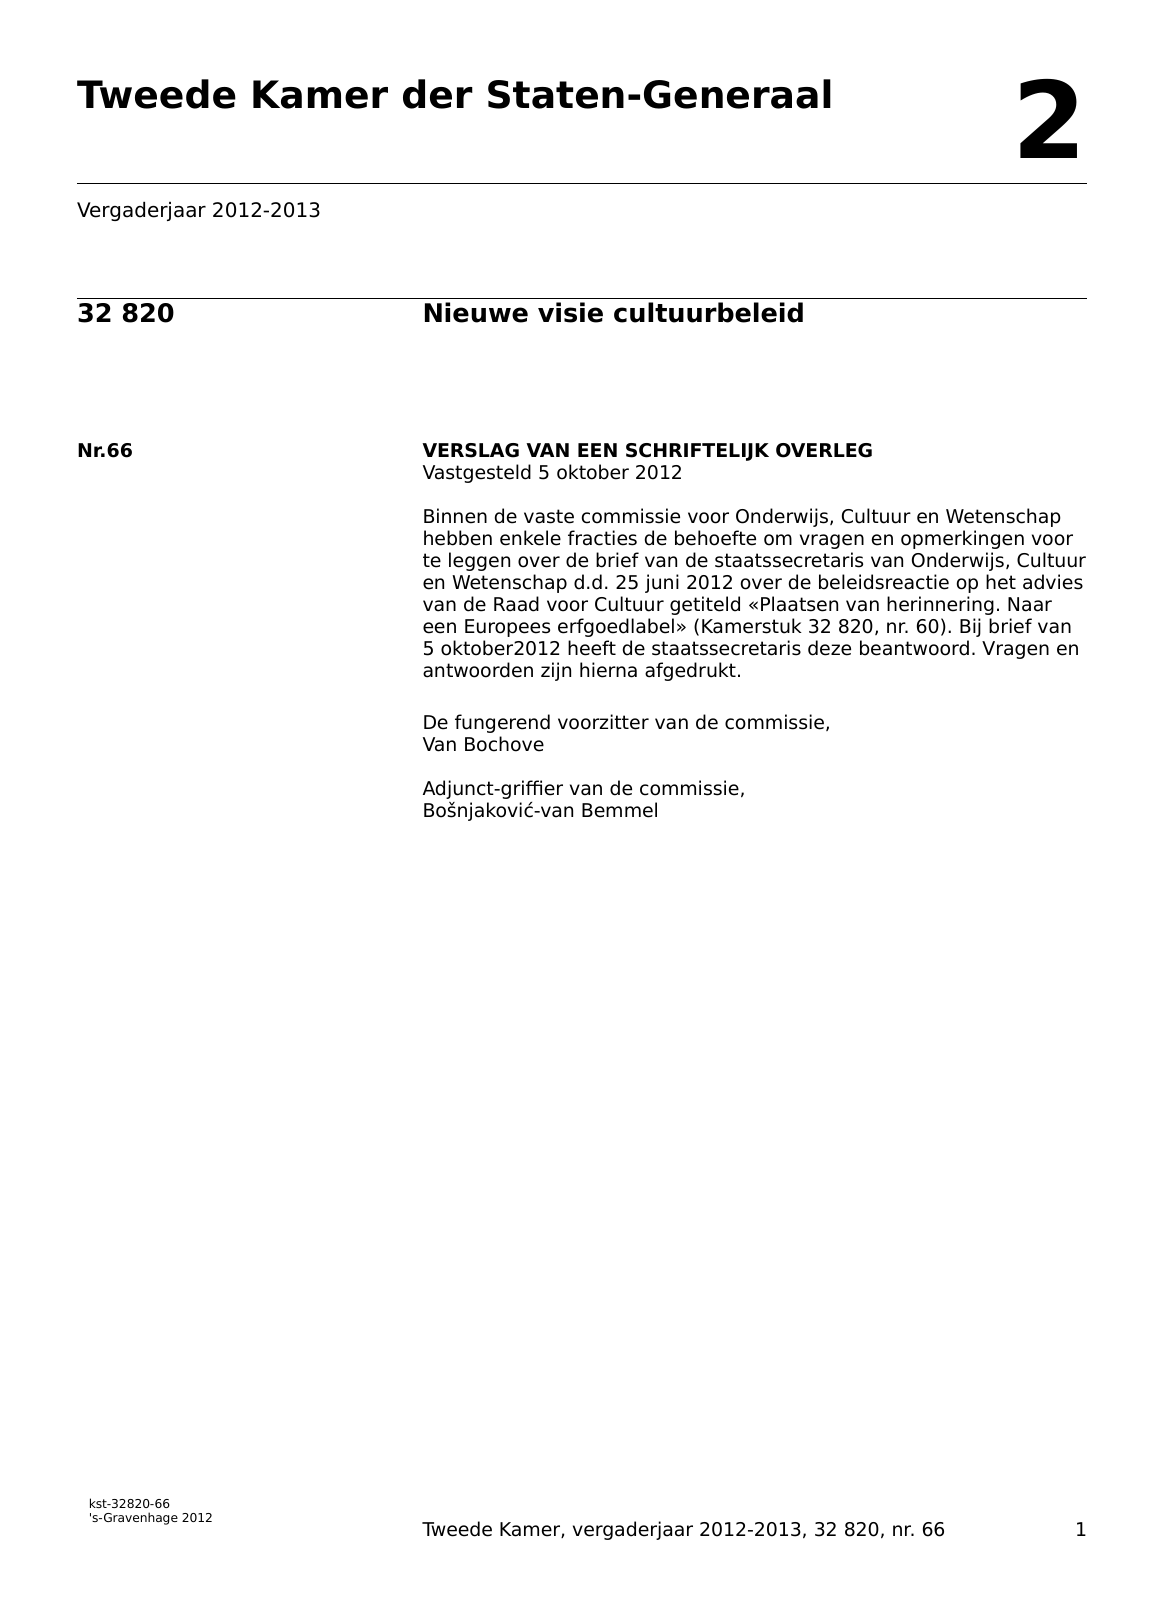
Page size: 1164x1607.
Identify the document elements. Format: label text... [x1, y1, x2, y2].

text Binnen de vaste commissie voor Onderwijs, Cultuur en Wetenschap hebben enkele fracties de behoefte om vragen en opmerkingen voor te leggen over de brief van de staatssecretaris van Onderwijs, Cultuur en Wetenschap d.d. 25 juni 2012 over de beleidsreactie op het advies van de Raad voor Cultuur getiteld «Plaatsen van herinnering. Naar een Europees erfgoedlabel» (Kamerstuk 32 820, nr. 60). Bij brief van 5 oktober2012 heeft de staatssecretaris deze beantwoord. Vragen en antwoorden zijn hierna afgedrukt. [422, 506, 1087, 682]
table_header 2 [886, 59, 1087, 183]
text Adjunct-griffier van de commissie, Bošnjaković-van Bemmel [422, 778, 1087, 822]
table_header Tweede Kamer der Staten-Generaal [77, 59, 886, 183]
subtitle Nr.66 VERSLAG VAN EEN SCHRIFTELIJK OVERLEG [77, 440, 1087, 462]
text Vastgesteld 5 oktober 2012 [422, 462, 1087, 484]
text kst-32820-66 [88, 1497, 323, 1511]
text De fungerend voorzitter van de commissie, Van Bochove [422, 712, 1087, 756]
table_cell Vergaderjaar 2012-2013 [77, 184, 1087, 298]
text 's-Gravenhage 2012 [88, 1511, 323, 1525]
subtitle 32 820 Nieuwe visie cultuurbeleid [77, 299, 1087, 329]
